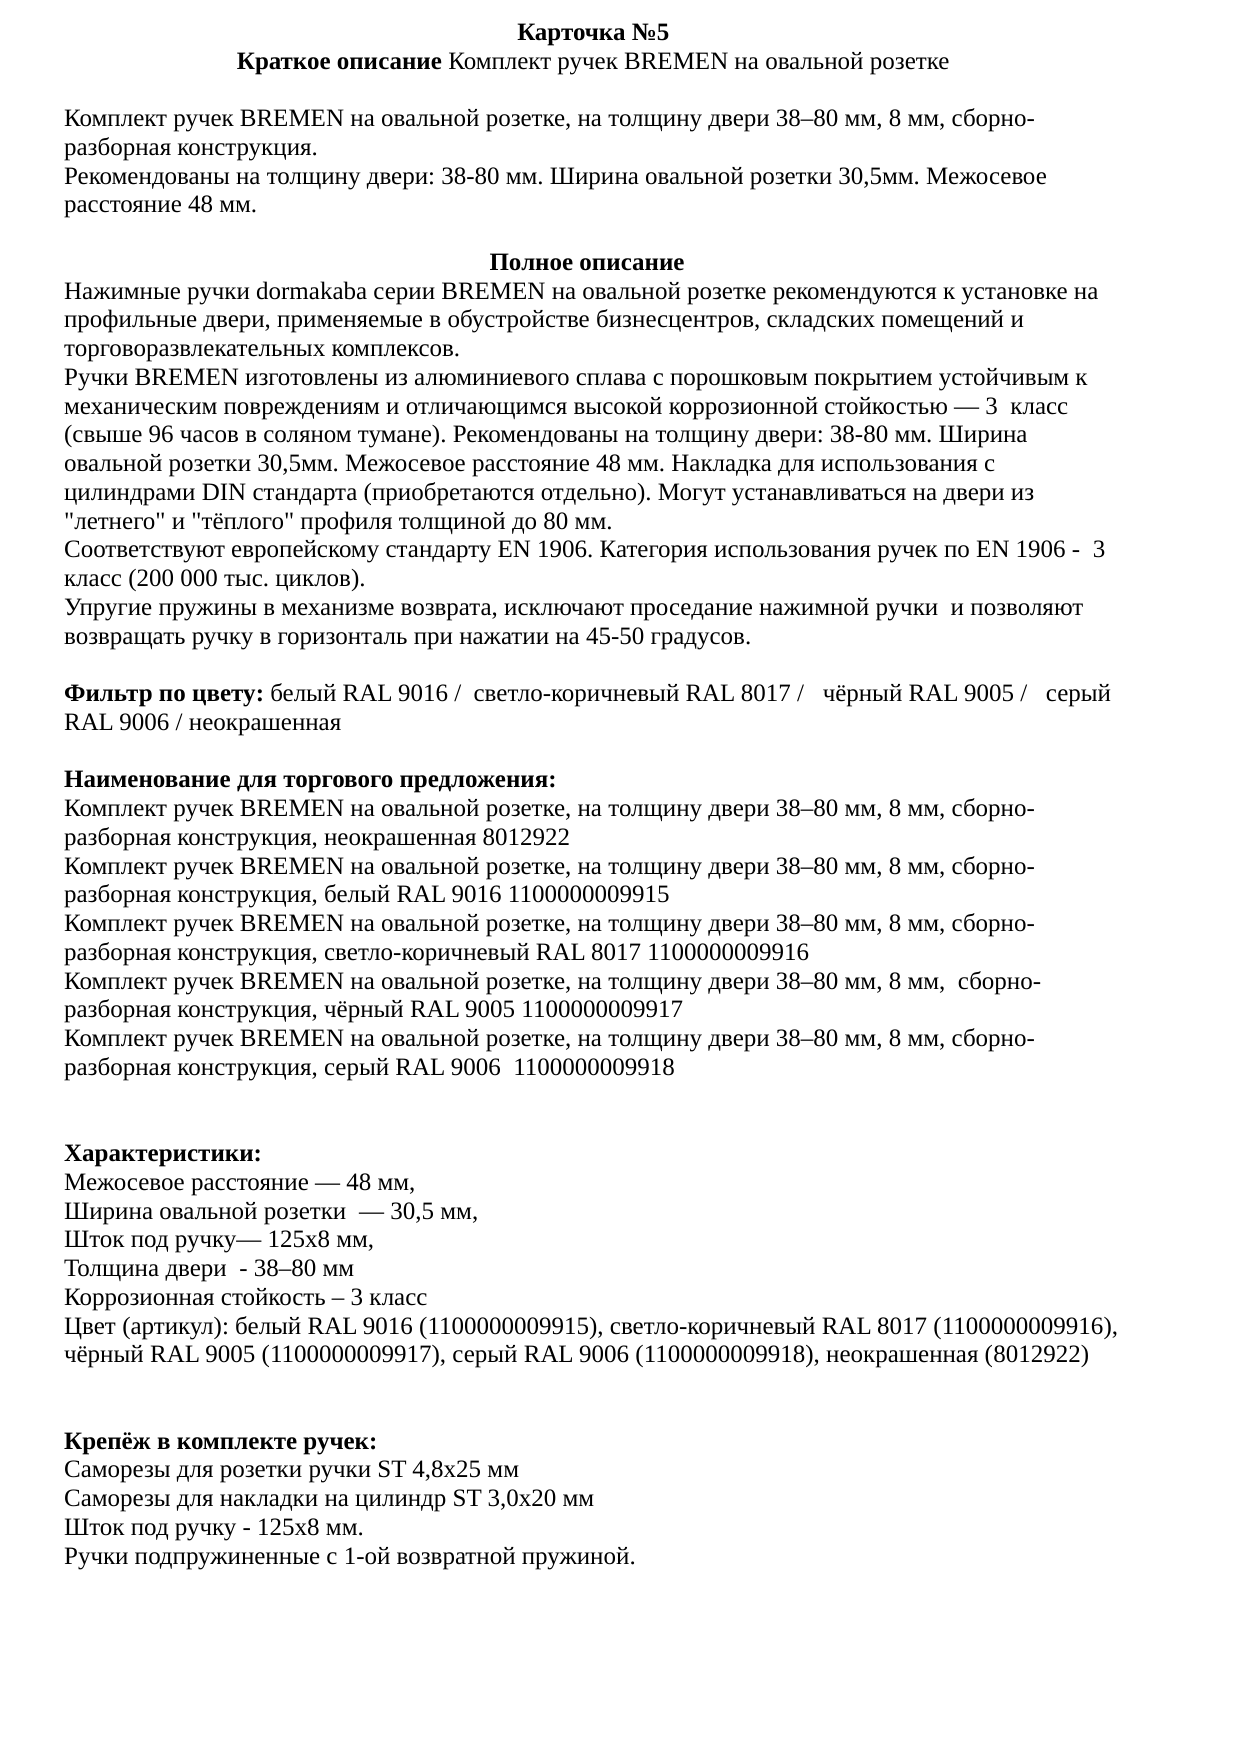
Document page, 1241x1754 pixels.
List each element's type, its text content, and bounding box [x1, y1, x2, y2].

text Комплект ручек BREMEN на овальной розетке, на толщину двери 38–80 мм, 8 мм, сборно-разборная конструкция, белый RAL 9016 1100000009915 [64, 851, 1122, 908]
text Рекомендованы на толщину двери: 38-80 мм. Ширина овальной розетки 30,5мм. Межосевое расстояние 48 мм. [64, 161, 1122, 218]
text Комплект ручек BREMEN на овальной розетке, на толщину двери 38–80 мм, 8 мм, сборно-разборная конструкция, серый RAL 9006 1100000009918 [64, 1023, 1122, 1081]
text Комплект ручек BREMEN на овальной розетке, на толщину двери 38–80 мм, 8 мм, сборно-разборная конструкция, чёрный RAL 9005 1100000009917 [64, 966, 1122, 1023]
text Межосевое расстояние — 48 мм, [64, 1167, 1122, 1196]
text Ручки BREMEN изготовлены из алюминиевого сплава с порошковым покрытием устойчивым к механическим повреждениям и отличающимся высокой коррозионной стойкостью — 3 класс (свыше 96 часов в соляном тумане). Рекомендованы на толщину двери: 38-80 мм. Ширина овальной розетки 30,5мм. Межосевое расстояние 48 мм. Накладка для использования с цилиндрами DIN стандарта (приобретаются отдельно). Могут устанавливаться на двери из "летнего" и "тёплого" профиля толщиной до 80 мм. [64, 362, 1122, 534]
text Коррозионная стойкость – 3 класс [64, 1282, 1122, 1311]
text Соответствуют европейскому стандарту EN 1906. Категория использования ручек по EN 1906 - 3 класс (200 000 тыс. циклов). [64, 534, 1122, 592]
text Комплект ручек BREMEN на овальной розетке, на толщину двери 38–80 мм, 8 мм, сборно-разборная конструкция, светло-коричневый RAL 8017 1100000009916 [64, 908, 1122, 966]
text Карточка №5 [64, 17, 1122, 46]
text Комплект ручек BREMEN на овальной розетке, на толщину двери 38–80 мм, 8 мм, сборно-разборная конструкция. [64, 103, 1122, 161]
text Наименование для торгового предложения: [64, 764, 1122, 793]
text Характеристики: [64, 1138, 1122, 1167]
text Цвет (артикул): белый RAL 9016 (1100000009915), светло-коричневый RAL 8017 (1100000009916), чёрный RAL 9005 (1100000009917), серый RAL 9006 (1100000009918), неокрашенная (8012922) [64, 1311, 1122, 1368]
text Шток под ручку— 125х8 мм, [64, 1224, 1122, 1253]
text Упругие пружины в механизме возврата, исключают проседание нажимной ручки и позволяют возвращать ручку в горизонталь при нажатии на 45-50 градусов. [64, 592, 1122, 649]
text Крепёж в комплекте ручек: Саморезы для розетки ручки ST 4,8x25 мм Саморезы для накладки на цилиндр ST 3,0x20 мм Шток под ручку - 125х8 мм. Ручки подпружиненные с 1-ой возвратной пружиной. [64, 1426, 1122, 1569]
text Полное описание [64, 247, 1122, 276]
text Нажимные ручки dormakaba серии BREMEN на овальной розетке рекомендуются к установке на профильные двери, применяемые в обустройстве бизнесцентров, складских помещений и торговоразвлекательных комплексов. [64, 276, 1122, 362]
text Краткое описание Комплект ручек BREMEN на овальной розетке [64, 46, 1122, 74]
text Толщина двери - 38–80 мм [64, 1253, 1122, 1282]
text Комплект ручек BREMEN на овальной розетке, на толщину двери 38–80 мм, 8 мм, сборно-разборная конструкция, неокрашенная 8012922 [64, 793, 1122, 851]
text Ширина овальной розетки — 30,5 мм, [64, 1196, 1122, 1224]
text Фильтр по цвету: белый RAL 9016 / светло-коричневый RAL 8017 / чёрный RAL 9005 / серый RAL 9006 / неокрашенная [64, 678, 1122, 736]
